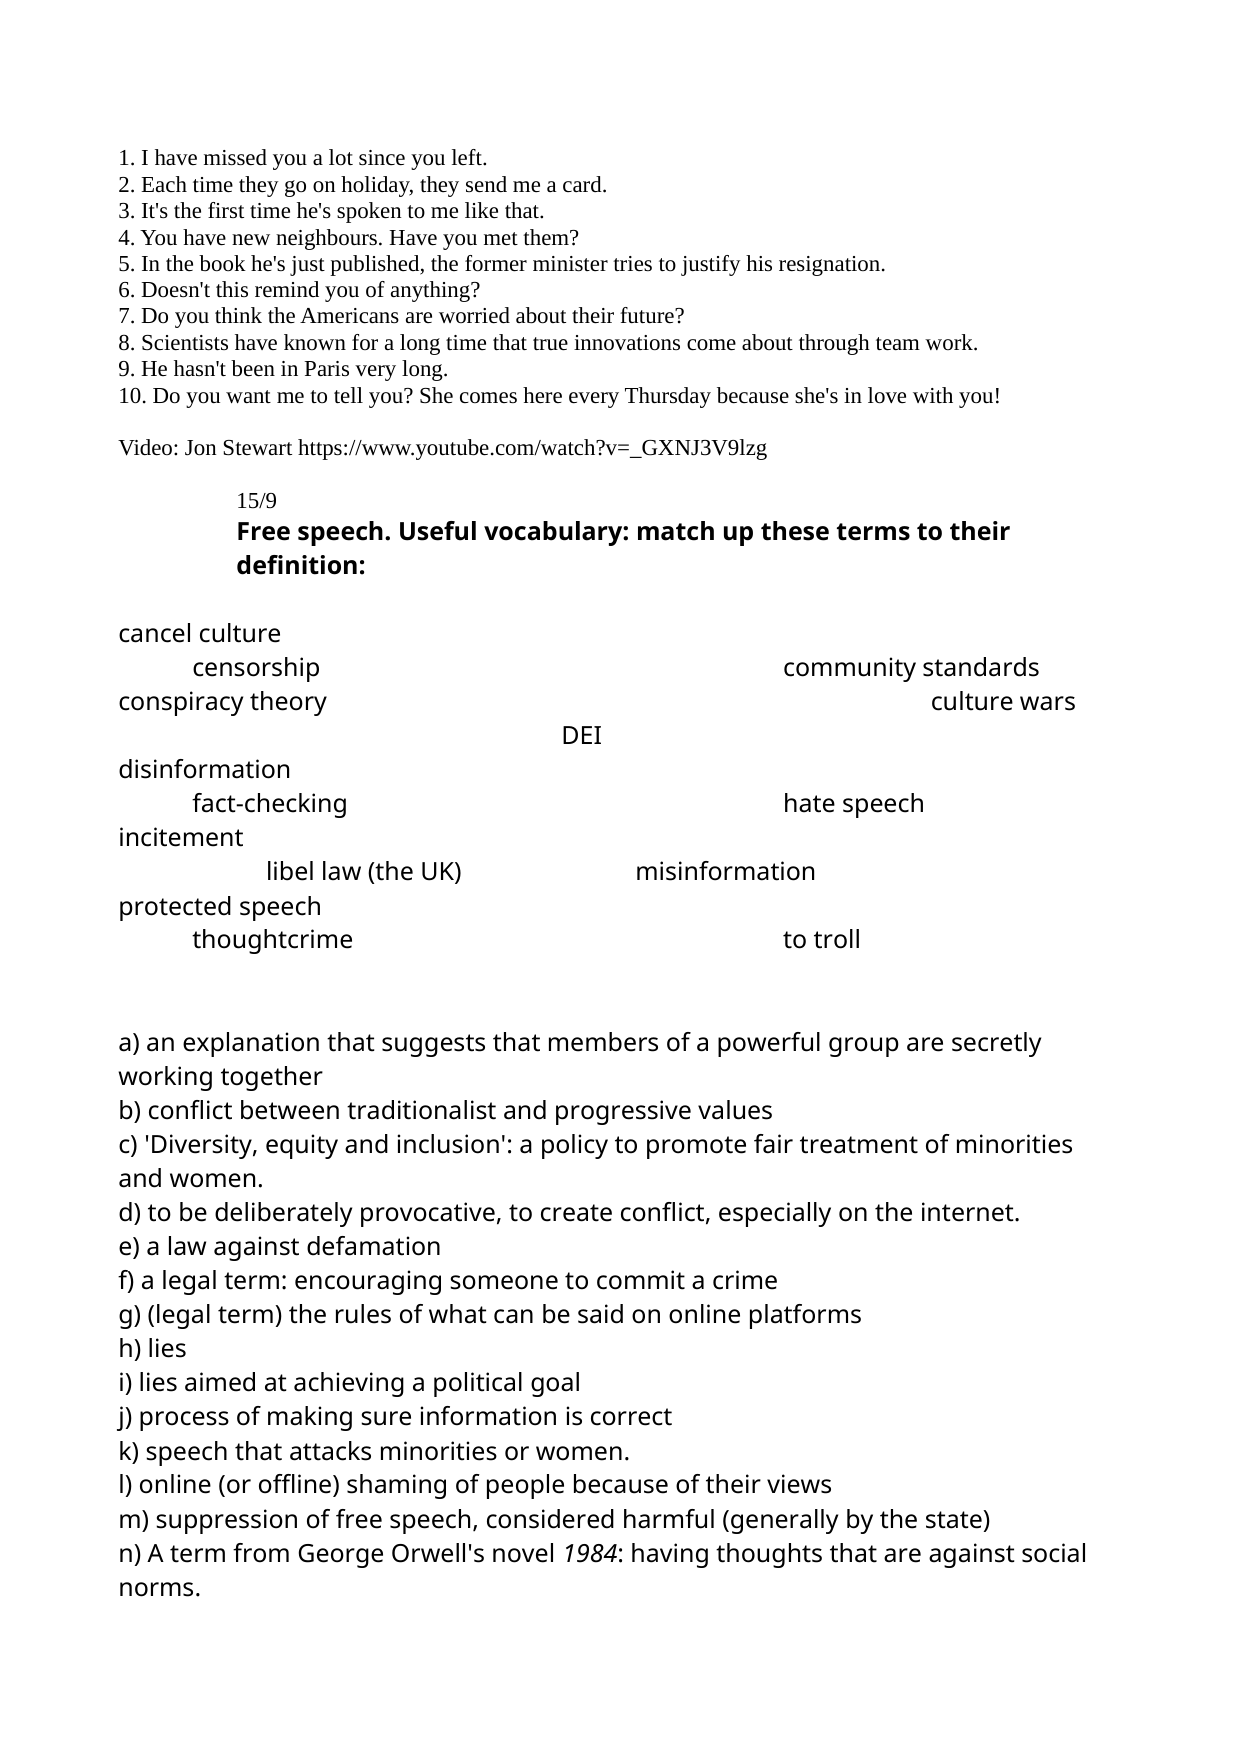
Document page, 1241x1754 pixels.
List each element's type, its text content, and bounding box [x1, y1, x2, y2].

text 2. Each time they go on holiday, they send me a card. [118, 171, 1122, 197]
text g) (legal term) the rules of what can be said on online platforms [118, 1297, 1122, 1331]
text k) speech that attacks minorities or women. [118, 1433, 1122, 1467]
text protected speech thoughtcrime to troll [118, 888, 1122, 956]
text 9. He hasn't been in Paris very long. [118, 355, 1122, 382]
text c) 'Diversity, equity and inclusion': a policy to promote fair treatment of minorities and women. [118, 1127, 1122, 1195]
text j) process of making sure information is correct [118, 1399, 1122, 1433]
text 4. You have new neighbours. Have you met them? [118, 223, 1122, 250]
text b) conflict between traditionalist and progressive values [118, 1092, 1122, 1127]
text conspiracy theory culture wars DEI [118, 684, 1122, 752]
text 8. Scientists have known for a long time that true innovations come about through team work. [118, 329, 1122, 355]
text 10. Do you want me to tell you? She comes here every Thursday because she's in love with you! [118, 382, 1122, 408]
text 7. Do you think the Americans are worried about their future? [118, 303, 1122, 329]
text i) lies aimed at achieving a political goal [118, 1365, 1122, 1399]
text Free speech. Useful vocabulary: match up these terms to their definition: [236, 513, 1107, 582]
text l) online (or offline) shaming of people because of their views [118, 1467, 1122, 1501]
text Video: Jon Stewart https://www.youtube.com/watch?v=_GXNJ3V9lzg [118, 434, 1122, 461]
text f) a legal term: encouraging someone to commit a crime [118, 1263, 1122, 1297]
text 15/9 [236, 487, 1107, 513]
text h) lies [118, 1331, 1122, 1365]
text 5. In the book he's just published, the former minister tries to justify his resignation. [118, 250, 1122, 276]
text 3. It's the first time he's spoken to me like that. [118, 197, 1122, 223]
text d) to be deliberately provocative, to create conflict, especially on the internet. [118, 1195, 1122, 1229]
text 6. Doesn't this remind you of anything? [118, 276, 1122, 303]
text a) an explanation that suggests that members of a powerful group are secretly working together [118, 1024, 1122, 1092]
text e) a law against defamation [118, 1229, 1122, 1263]
text m) suppression of free speech, considered harmful (generally by the state) [118, 1501, 1122, 1535]
text 1. I have missed you a lot since you left. [118, 144, 1122, 171]
text n) A term from George Orwell's novel 1984: having thoughts that are against social norms. [118, 1535, 1122, 1603]
text incitement libel law (the UK) misinformation [118, 820, 1122, 888]
text cancel culture censorship community standards [118, 616, 1122, 684]
text disinformation fact-checking hate speech [118, 752, 1122, 820]
